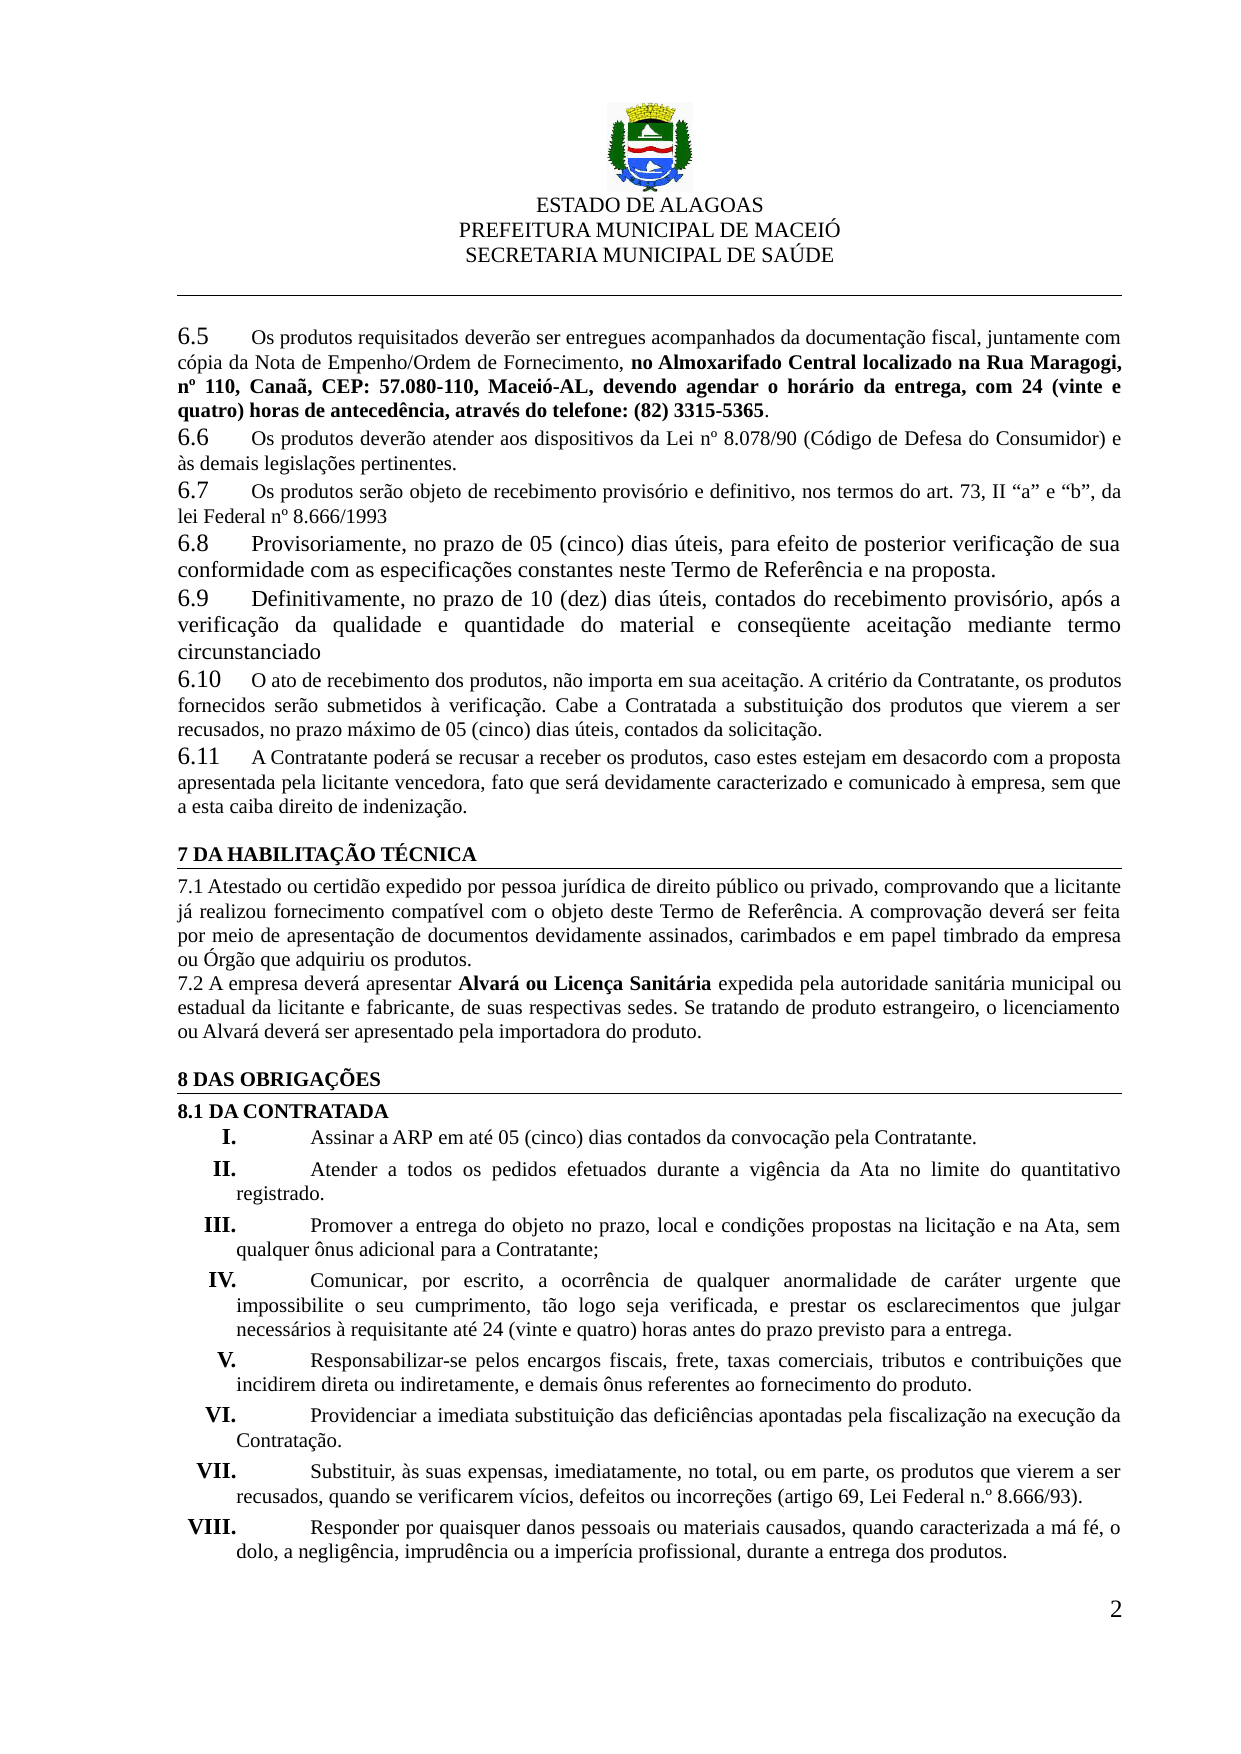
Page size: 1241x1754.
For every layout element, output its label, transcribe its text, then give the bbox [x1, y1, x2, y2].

list 8.1 DA CONTRATADA [177, 1099, 1122, 1123]
list Os produtos requisitados deverão ser entregues acompanhados da documentação fiscal, juntamente com cópia da Nota de Empenho/Ordem de Fornecimento, no Almoxarifado Central localizado na Rua Maragogi, nº 110, Canaã, CEP: 57.080-110, Maceió-AL, devendo agendar o horário da entrega, com 24 (vinte e quatro) horas de antecedência, através do telefone: (82) 3315-5365. [177, 321, 1122, 422]
list Promover a entrega do objeto no prazo, local e condições propostas na licitação e na Ata, sem qualquer ônus adicional para a Contratante; [236, 1211, 1122, 1261]
list Assinar a ARP em até 05 (cinco) dias contados da convocação pela Contratante. [236, 1123, 1122, 1150]
list Atender a todos os pedidos efetuados durante a vigência da Ata no limite do quantitativo registrado. [236, 1155, 1122, 1205]
list O ato de recebimento dos produtos, não importa em sua aceitação. A critério da Contratante, os produtos fornecidos serão submetidos à verificação. Cabe a Contratada a substituição dos produtos que vierem a ser recusados, no prazo máximo de 05 (cinco) dias úteis, contados da solicitação. [177, 664, 1122, 741]
list A Contratante poderá se recusar a receber os produtos, caso estes estejam em desacordo com a proposta apresentada pela licitante vencedora, fato que será devidamente caracterizado e comunicado à empresa, sem que a esta caiba direito de indenização. [177, 741, 1122, 818]
list Substituir, às suas expensas, imediatamente, no total, ou em parte, os produtos que vierem a ser recusados, quando se verificarem vícios, defeitos ou incorreções (artigo 69, Lei Federal n.º 8.666/93). [236, 1457, 1122, 1508]
list Definitivamente, no prazo de 10 (dez) dias úteis, contados do recebimento provisório, após a verificação da qualidade e quantidade do material e conseqüente aceitação mediante termo circunstanciado [177, 583, 1122, 664]
list 7 DA HABILITAÇÃO TÉCNICA [177, 842, 1122, 868]
list Providenciar a imediata substituição das deficiências apontadas pela fiscalização na execução da Contratação. [236, 1402, 1122, 1452]
list 7.2 A empresa deverá apresentar Alvará ou Licença Sanitária expedida pela autoridade sanitária municipal ou estadual da licitante e fabricante, de suas respectivas sedes. Se tratando de produto estrangeiro, o licenciamento ou Alvará deverá ser apresentado pela importadora do produto. [177, 971, 1122, 1043]
list Responder por quaisquer danos pessoais ou materiais causados, quando caracterizada a má fé, o dolo, a negligência, imprudência ou a imperícia profissional, durante a entrega dos produtos. [236, 1513, 1122, 1563]
list Responsabilizar-se pelos encargos fiscais, frete, taxas comerciais, tributos e contribuições que incidirem direta ou indiretamente, e demais ônus referentes ao fornecimento do produto. [236, 1346, 1122, 1396]
list Os produtos serão objeto de recebimento provisório e definitivo, nos termos do art. 73, II “a” e “b”, da lei Federal nº 8.666/1993 [177, 475, 1122, 528]
list 7.1 Atestado ou certidão expedido por pessoa jurídica de direito público ou privado, comprovando que a licitante já realizou fornecimento compatível com o objeto deste Termo de Referência. A comprovação deverá ser feita por meio de apresentação de documentos devidamente assinados, carimbados e em papel timbrado da empresa ou Órgão que adquiriu os produtos. [177, 874, 1122, 971]
list Os produtos deverão atender aos dispositivos da Lei nº 8.078/90 (Código de Defesa do Consumidor) e às demais legislações pertinentes. [177, 422, 1122, 475]
list 8 DAS OBRIGAÇÕES [177, 1067, 1122, 1093]
list Comunicar, por escrito, a ocorrência de qualquer anormalidade de caráter urgente que impossibilite o seu cumprimento, tão logo seja verificada, e prestar os esclarecimentos que julgar necessários à requisitante até 24 (vinte e quatro) horas antes do prazo previsto para a entrega. [236, 1266, 1122, 1341]
list Provisoriamente, no prazo de 05 (cinco) dias úteis, para efeito de posterior verificação de sua conformidade com as especificações constantes neste Termo de Referência e na proposta. [177, 528, 1122, 583]
